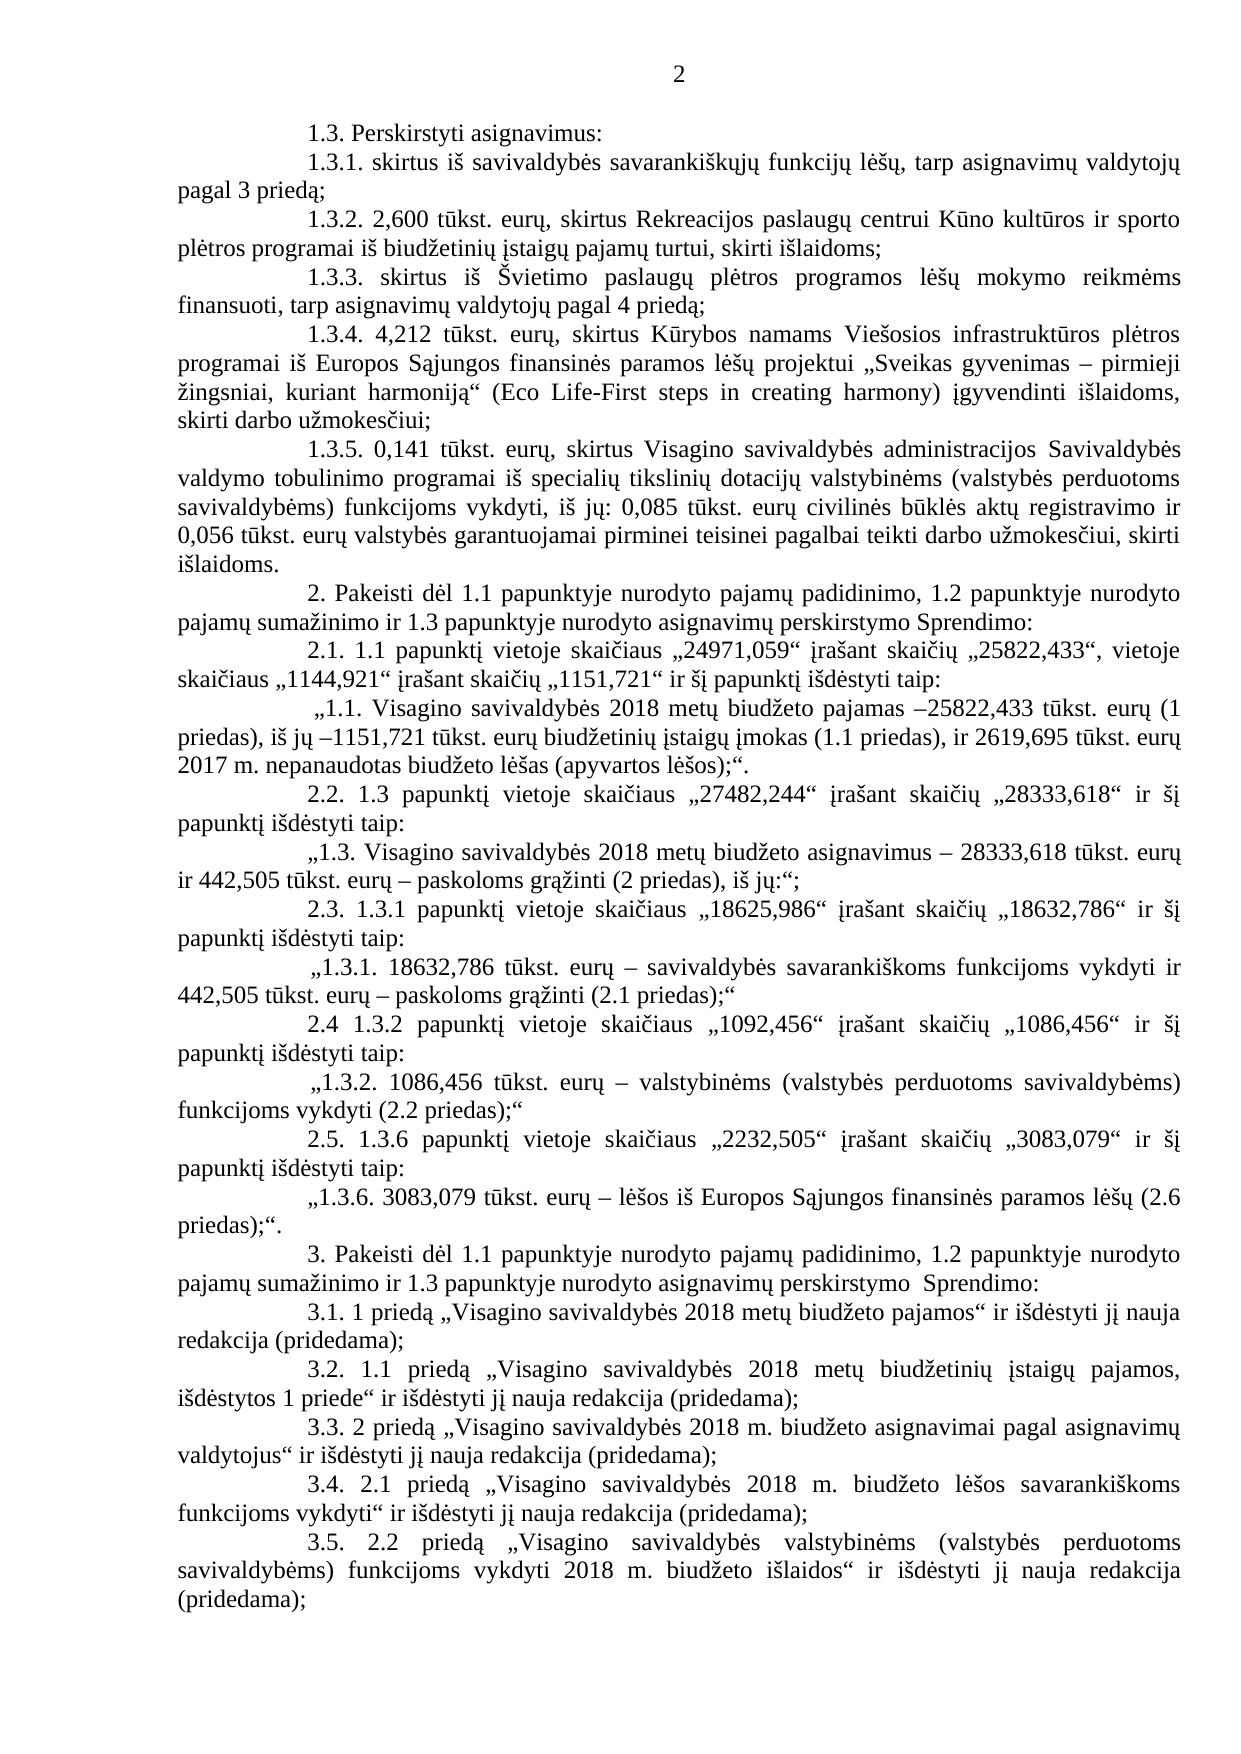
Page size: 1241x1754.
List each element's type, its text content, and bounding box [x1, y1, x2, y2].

text 3. Pakeisti dėl 1.1 papunktyje nurodyto pajamų padidinimo, 1.2 papunktyje nurodyto pajamų sumažinimo ir 1.3 papunktyje nurodyto asignavimų perskirstymo Sprendimo: [177, 1239, 1181, 1297]
text 2.4 1.3.2 papunktį vietoje skaičiaus „1092,456“ įrašant skaičių „1086,456“ ir šį papunktį išdėstyti taip: [177, 1009, 1181, 1067]
text „1.3.2. 1086,456 tūkst. eurų – valstybinėms (valstybės perduotoms savivaldybėms) funkcijoms vykdyti (2.2 priedas);“ [177, 1067, 1181, 1124]
text 1.3.5. 0,141 tūkst. eurų, skirtus Visagino savivaldybės administracijos Savivaldybės valdymo tobulinimo programai iš specialių tikslinių dotacijų valstybinėms (valstybės perduotoms savivaldybėms) funkcijoms vykdyti, iš jų: 0,085 tūkst. eurų civilinės būklės aktų registravimo ir 0,056 tūkst. eurų valstybės garantuojamai pirminei teisinei pagalbai teikti darbo užmokesčiui, skirti išlaidoms. [177, 434, 1181, 578]
text 1.3.1. skirtus iš savivaldybės savarankiškųjų funkcijų lėšų, tarp asignavimų valdytojų pagal 3 priedą; [177, 147, 1181, 204]
text 2.5. 1.3.6 papunktį vietoje skaičiaus „2232,505“ įrašant skaičių „3083,079“ ir šį papunktį išdėstyti taip: [177, 1124, 1181, 1182]
text „1.3.6. 3083,079 tūkst. eurų – lėšos iš Europos Sąjungos finansinės paramos lėšų (2.6 priedas);“. [177, 1182, 1181, 1239]
text 2. Pakeisti dėl 1.1 papunktyje nurodyto pajamų padidinimo, 1.2 papunktyje nurodyto pajamų sumažinimo ir 1.3 papunktyje nurodyto asignavimų perskirstymo Sprendimo: [177, 578, 1181, 636]
text 2.1. 1.1 papunktį vietoje skaičiaus „24971,059“ įrašant skaičių „25822,433“, vietoje skaičiaus „1144,921“ įrašant skaičių „1151,721“ ir šį papunktį išdėstyti taip: [177, 636, 1181, 693]
text 1.3.4. 4,212 tūkst. eurų, skirtus Kūrybos namams Viešosios infrastruktūros plėtros programai iš Europos Sąjungos finansinės paramos lėšų projektui „Sveikas gyvenimas – pirmieji žingsniai, kuriant harmoniją“ (Eco Life-First steps in creating harmony) įgyvendinti išlaidoms, skirti darbo užmokesčiui; [177, 319, 1181, 434]
text „1.3. Visagino savivaldybės 2018 metų biudžeto asignavimus – 28333,618 tūkst. eurų ir 442,505 tūkst. eurų – paskoloms grąžinti (2 priedas), iš jų:“; [177, 837, 1181, 894]
text 1.3.3. skirtus iš Švietimo paslaugų plėtros programos lėšų mokymo reikmėms finansuoti, tarp asignavimų valdytojų pagal 4 priedą; [177, 262, 1181, 319]
text 3.3. 2 priedą „Visagino savivaldybės 2018 m. biudžeto asignavimai pagal asignavimų valdytojus“ ir išdėstyti jį nauja redakcija (pridedama); [177, 1412, 1181, 1469]
text 1.3. Perskirstyti asignavimus: [177, 118, 1181, 147]
text 2.2. 1.3 papunktį vietoje skaičiaus „27482,244“ įrašant skaičių „28333,618“ ir šį papunktį išdėstyti taip: [177, 779, 1181, 837]
text 1.3.2. 2,600 tūkst. eurų, skirtus Rekreacijos paslaugų centrui Kūno kultūros ir sporto plėtros programai iš biudžetinių įstaigų pajamų turtui, skirti išlaidoms; [177, 204, 1181, 262]
text 3.4. 2.1 priedą „Visagino savivaldybės 2018 m. biudžeto lėšos savarankiškoms funkcijoms vykdyti“ ir išdėstyti jį nauja redakcija (pridedama); [177, 1469, 1181, 1527]
text 3.2. 1.1 priedą „Visagino savivaldybės 2018 metų biudžetinių įstaigų pajamos, išdėstytos 1 priede“ ir išdėstyti jį nauja redakcija (pridedama); [177, 1354, 1181, 1412]
text 2.3. 1.3.1 papunktį vietoje skaičiaus „18625,986“ įrašant skaičių „18632,786“ ir šį papunktį išdėstyti taip: [177, 894, 1181, 952]
text „1.1. Visagino savivaldybės 2018 metų biudžeto pajamas –25822,433 tūkst. eurų (1 priedas), iš jų –1151,721 tūkst. eurų biudžetinių įstaigų įmokas (1.1 priedas), ir 2619,695 tūkst. eurų 2017 m. nepanaudotas biudžeto lėšas (apyvartos lėšos);“. [177, 693, 1181, 779]
text „1.3.1. 18632,786 tūkst. eurų – savivaldybės savarankiškoms funkcijoms vykdyti ir 442,505 tūkst. eurų – paskoloms grąžinti (2.1 priedas);“ [177, 952, 1181, 1009]
text 3.5. 2.2 priedą „Visagino savivaldybės valstybinėms (valstybės perduotoms savivaldybėms) funkcijoms vykdyti 2018 m. biudžeto išlaidos“ ir išdėstyti jį nauja redakcija (pridedama); [177, 1527, 1181, 1613]
text 3.1. 1 priedą „Visagino savivaldybės 2018 metų biudžeto pajamos“ ir išdėstyti jį nauja redakcija (pridedama); [177, 1297, 1181, 1354]
